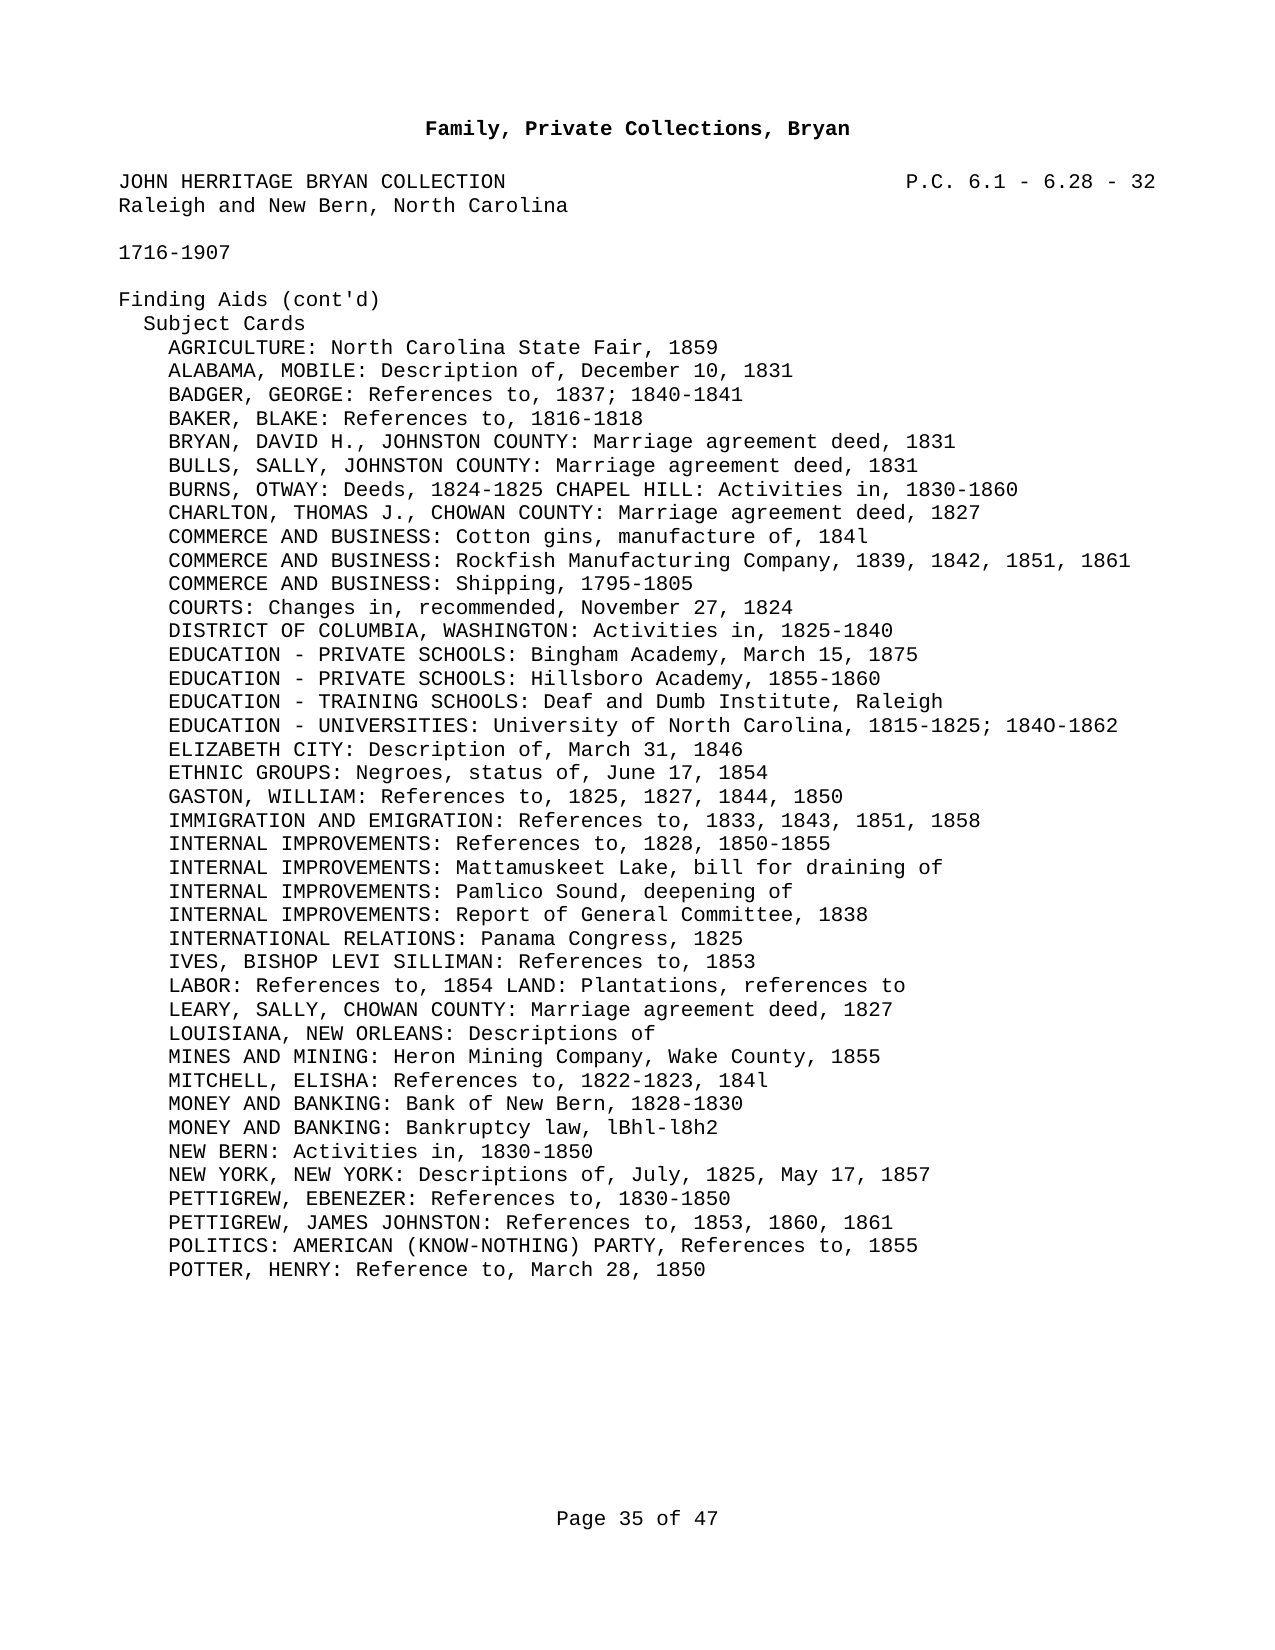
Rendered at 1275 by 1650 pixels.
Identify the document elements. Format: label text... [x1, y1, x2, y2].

text BRYAN, DAVID H., JOHNSTON COUNTY: Marriage agreement deed, 1831 [118, 431, 1157, 455]
text INTERNAL IMPROVEMENTS: Report of General Committee, 1838 [118, 904, 1157, 928]
text MONEY AND BANKING: Bankruptcy law, lBhl-l8h2 [118, 1117, 1157, 1141]
text IVES, BISHOP LEVI SILLIMAN: References to, 1853 [118, 952, 1157, 975]
text ETHNIC GROUPS: Negroes, status of, June 17, 1854 [118, 762, 1157, 786]
text INTERNATIONAL RELATIONS: Panama Congress, 1825 [118, 928, 1157, 952]
text 1716-1907 [118, 242, 1157, 266]
text EDUCATION - PRIVATE SCHOOLS: Hillsboro Academy, 1855-1860 [118, 668, 1157, 691]
text POTTER, HENRY: Reference to, March 28, 1850 [118, 1259, 1157, 1283]
text MONEY AND BANKING: Bank of New Bern, 1828-1830 [118, 1093, 1157, 1117]
text BADGER, GEORGE: References to, 1837; 1840-1841 [118, 384, 1157, 408]
text ELIZABETH CITY: Description of, March 31, 1846 [118, 739, 1157, 762]
text COMMERCE AND BUSINESS: Rockfish Manufacturing Company, 1839, 1842, 1851, 1861 [118, 549, 1157, 573]
text DISTRICT OF COLUMBIA, WASHINGTON: Activities in, 1825-1840 [118, 621, 1157, 644]
text NEW BERN: Activities in, 1830-1850 [118, 1141, 1157, 1164]
text MITCHELL, ELISHA: References to, 1822-1823, 184l [118, 1070, 1157, 1093]
text NEW YORK, NEW YORK: Descriptions of, July, 1825, May 17, 1857 [118, 1164, 1157, 1188]
text INTERNAL IMPROVEMENTS: Mattamuskeet Lake, bill for draining of [118, 857, 1157, 881]
text LOUISIANA, NEW ORLEANS: Descriptions of [118, 1022, 1157, 1046]
text INTERNAL IMPROVEMENTS: References to, 1828, 1850-1855 [118, 833, 1157, 857]
text ALABAMA, MOBILE: Description of, December 10, 1831 [118, 360, 1157, 384]
text PETTIGREW, EBENEZER: References to, 1830-1850 [118, 1188, 1157, 1212]
text LABOR: References to, 1854 LAND: Plantations, references to [118, 975, 1157, 999]
text Finding Aids (cont'd) [118, 289, 1157, 313]
text GASTON, WILLIAM: References to, 1825, 1827, 1844, 1850 [118, 786, 1157, 810]
text LEARY, SALLY, CHOWAN COUNTY: Marriage agreement deed, 1827 [118, 999, 1157, 1022]
text MINES AND MINING: Heron Mining Company, Wake County, 1855 [118, 1046, 1157, 1070]
text PETTIGREW, JAMES JOHNSTON: References to, 1853, 1860, 1861 [118, 1212, 1157, 1235]
text BURNS, OTWAY: Deeds, 1824-1825 CHAPEL HILL: Activities in, 1830-1860 [118, 479, 1157, 502]
text POLITICS: AMERICAN (KNOW-NOTHING) PARTY, References to, 1855 [118, 1235, 1157, 1259]
text EDUCATION - TRAINING SCHOOLS: Deaf and Dumb Institute, Raleigh [118, 691, 1157, 715]
text COMMERCE AND BUSINESS: Cotton gins, manufacture of, 184l [118, 526, 1157, 549]
text CHARLTON, THOMAS J., CHOWAN COUNTY: Marriage agreement deed, 1827 [118, 502, 1157, 526]
text AGRICULTURE: North Carolina State Fair, 1859 [118, 337, 1157, 360]
text BULLS, SALLY, JOHNSTON COUNTY: Marriage agreement deed, 1831 [118, 455, 1157, 479]
text COURTS: Changes in, recommended, November 27, 1824 [118, 597, 1157, 621]
text INTERNAL IMPROVEMENTS: Pamlico Sound, deepening of [118, 881, 1157, 904]
text BAKER, BLAKE: References to, 1816-1818 [118, 408, 1157, 431]
text JOHN HERRITAGE BRYAN COLLECTION P.C. 6.1 - 6.28 - 32 Raleigh and New Bern, North Carolina [118, 171, 1157, 242]
text Subject Cards [118, 313, 1157, 337]
text IMMIGRATION AND EMIGRATION: References to, 1833, 1843, 1851, 1858 [118, 810, 1157, 833]
text EDUCATION - UNIVERSITIES: University of North Carolina, 1815-1825; 184O-1862 [118, 715, 1157, 739]
text EDUCATION - PRIVATE SCHOOLS: Bingham Academy, March 15, 1875 [118, 644, 1157, 668]
text COMMERCE AND BUSINESS: Shipping, 1795-1805 [118, 573, 1157, 597]
